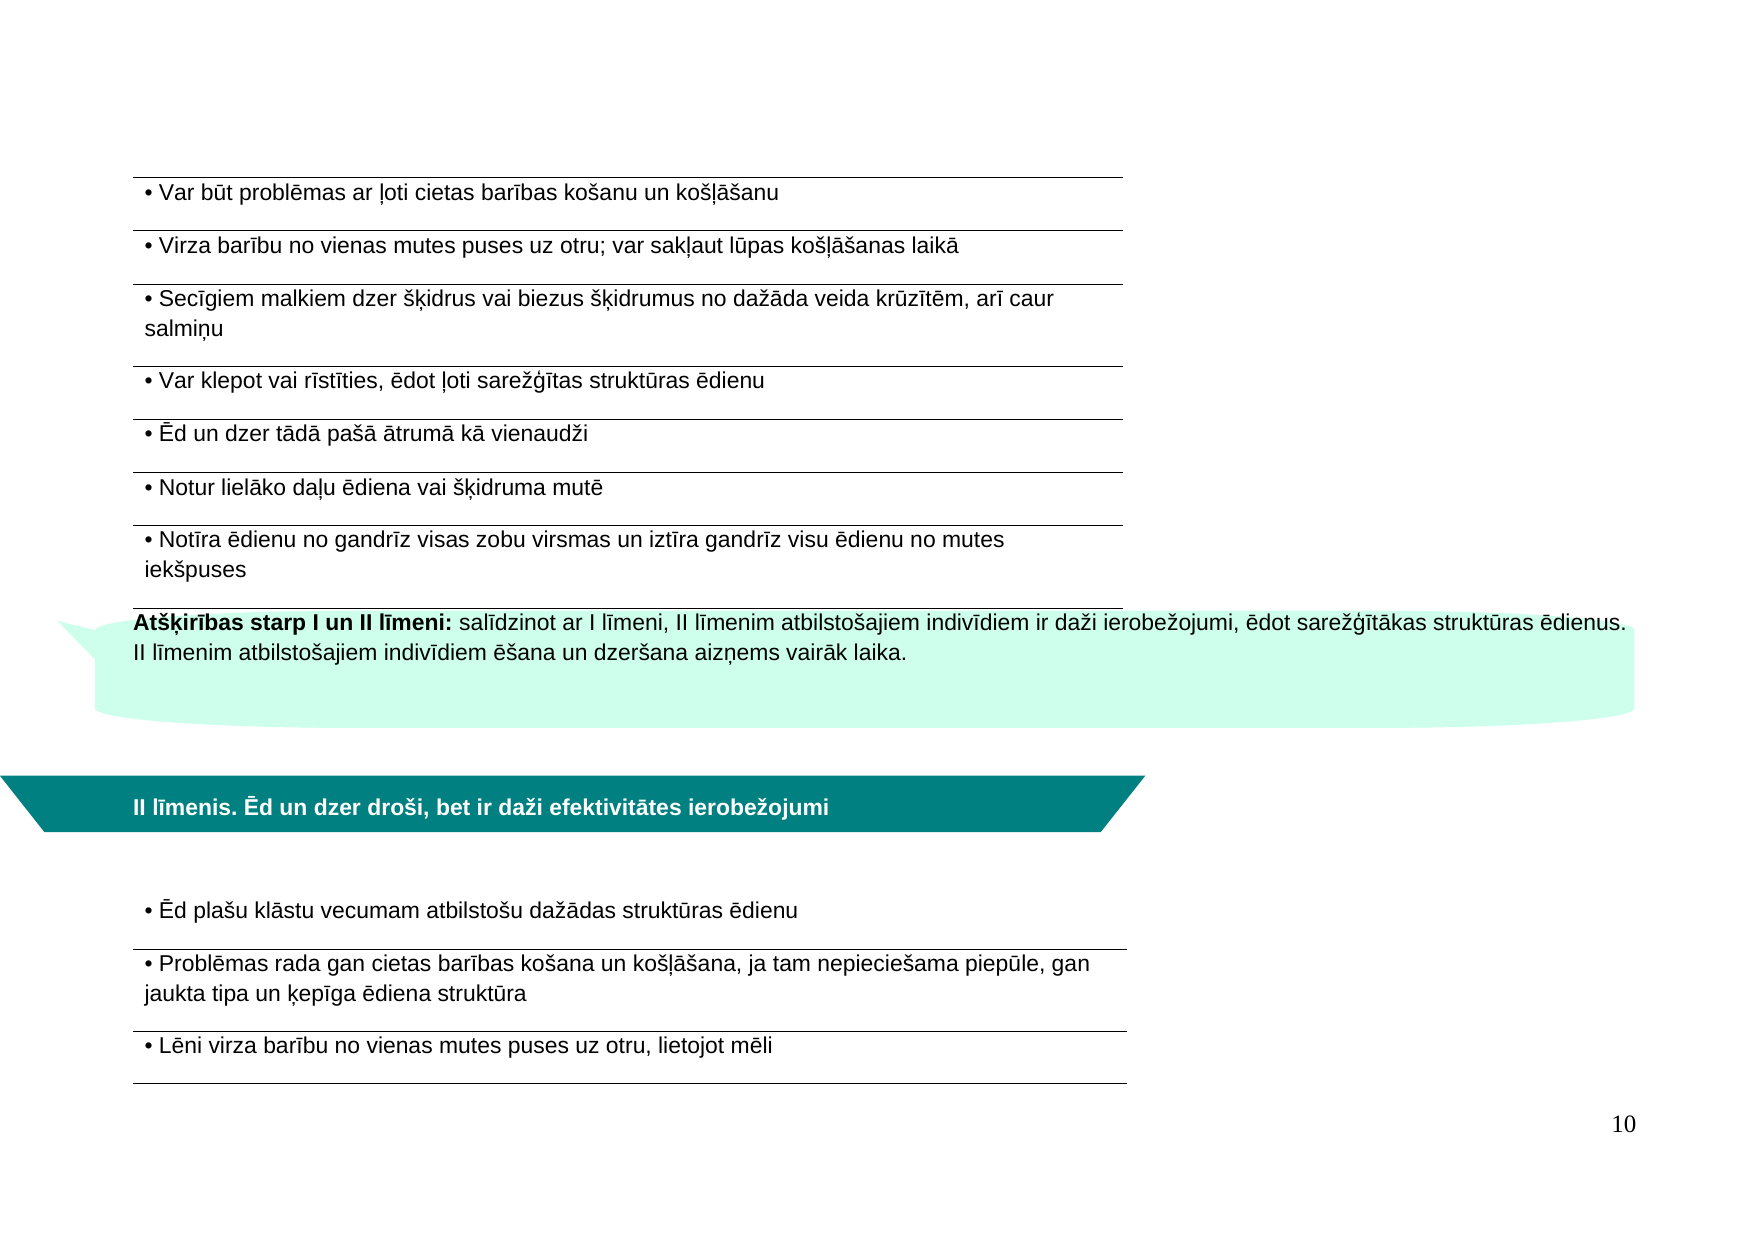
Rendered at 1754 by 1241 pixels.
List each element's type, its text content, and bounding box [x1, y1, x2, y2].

table_cell • Problēmas rada gan cietas barības košana un košļāšana, ja tam nepieciešama piepūle, gan jaukta tipa un ķepīga ēdiena struktūra [133, 950, 1127, 1031]
table_cell • Virza barību no vienas mutes puses uz otru; var sakļaut lūpas košļāšanas laikā [133, 231, 1122, 283]
table_cell • Secīgiem malkiem dzer šķidrus vai biezus šķidrumus no dažāda veida krūzītēm, arī caur salmiņu [133, 285, 1122, 366]
table_header • Ēd plašu klāstu vecumam atbilstošu dažādas struktūras ēdienu [133, 896, 1127, 949]
table_cell • Var klepot vai rīstīties, ēdot ļoti sarežģītas struktūras ēdienu [133, 367, 1122, 419]
table_cell • Notīra ēdienu no gandrīz visas zobu virsmas un iztīra gandrīz visu ēdienu no mutes iekšpuses [133, 526, 1122, 607]
table_cell • Lēni virza barību no vienas mutes puses uz otru, lietojot mēli [133, 1032, 1127, 1083]
table_cell • Var būt problēmas ar ļoti cietas barības košanu un košļāšanu [133, 178, 1122, 230]
table_cell • Ēd un dzer tādā pašā ātrumā kā vienaudži [133, 420, 1122, 472]
table_cell • Notur lielāko daļu ēdiena vai šķidruma mutē [133, 473, 1122, 525]
text II līmenis. Ēd un dzer droši, bet ir daži efektivitātes ierobežojumi. [1112, 794, 1636, 820]
text Atšķirības starp I un II līmeni: salīdzinot ar I līmeni, II līmenim atbilstošajiem indivīdiem ir daži ierobežojumi, ēdot sarežģītākas struktūras ēdienus. II līmenim atbilstošajiem indivīdiem ēšana un dzeršana aizņems vairāk laika. [133, 608, 1636, 665]
